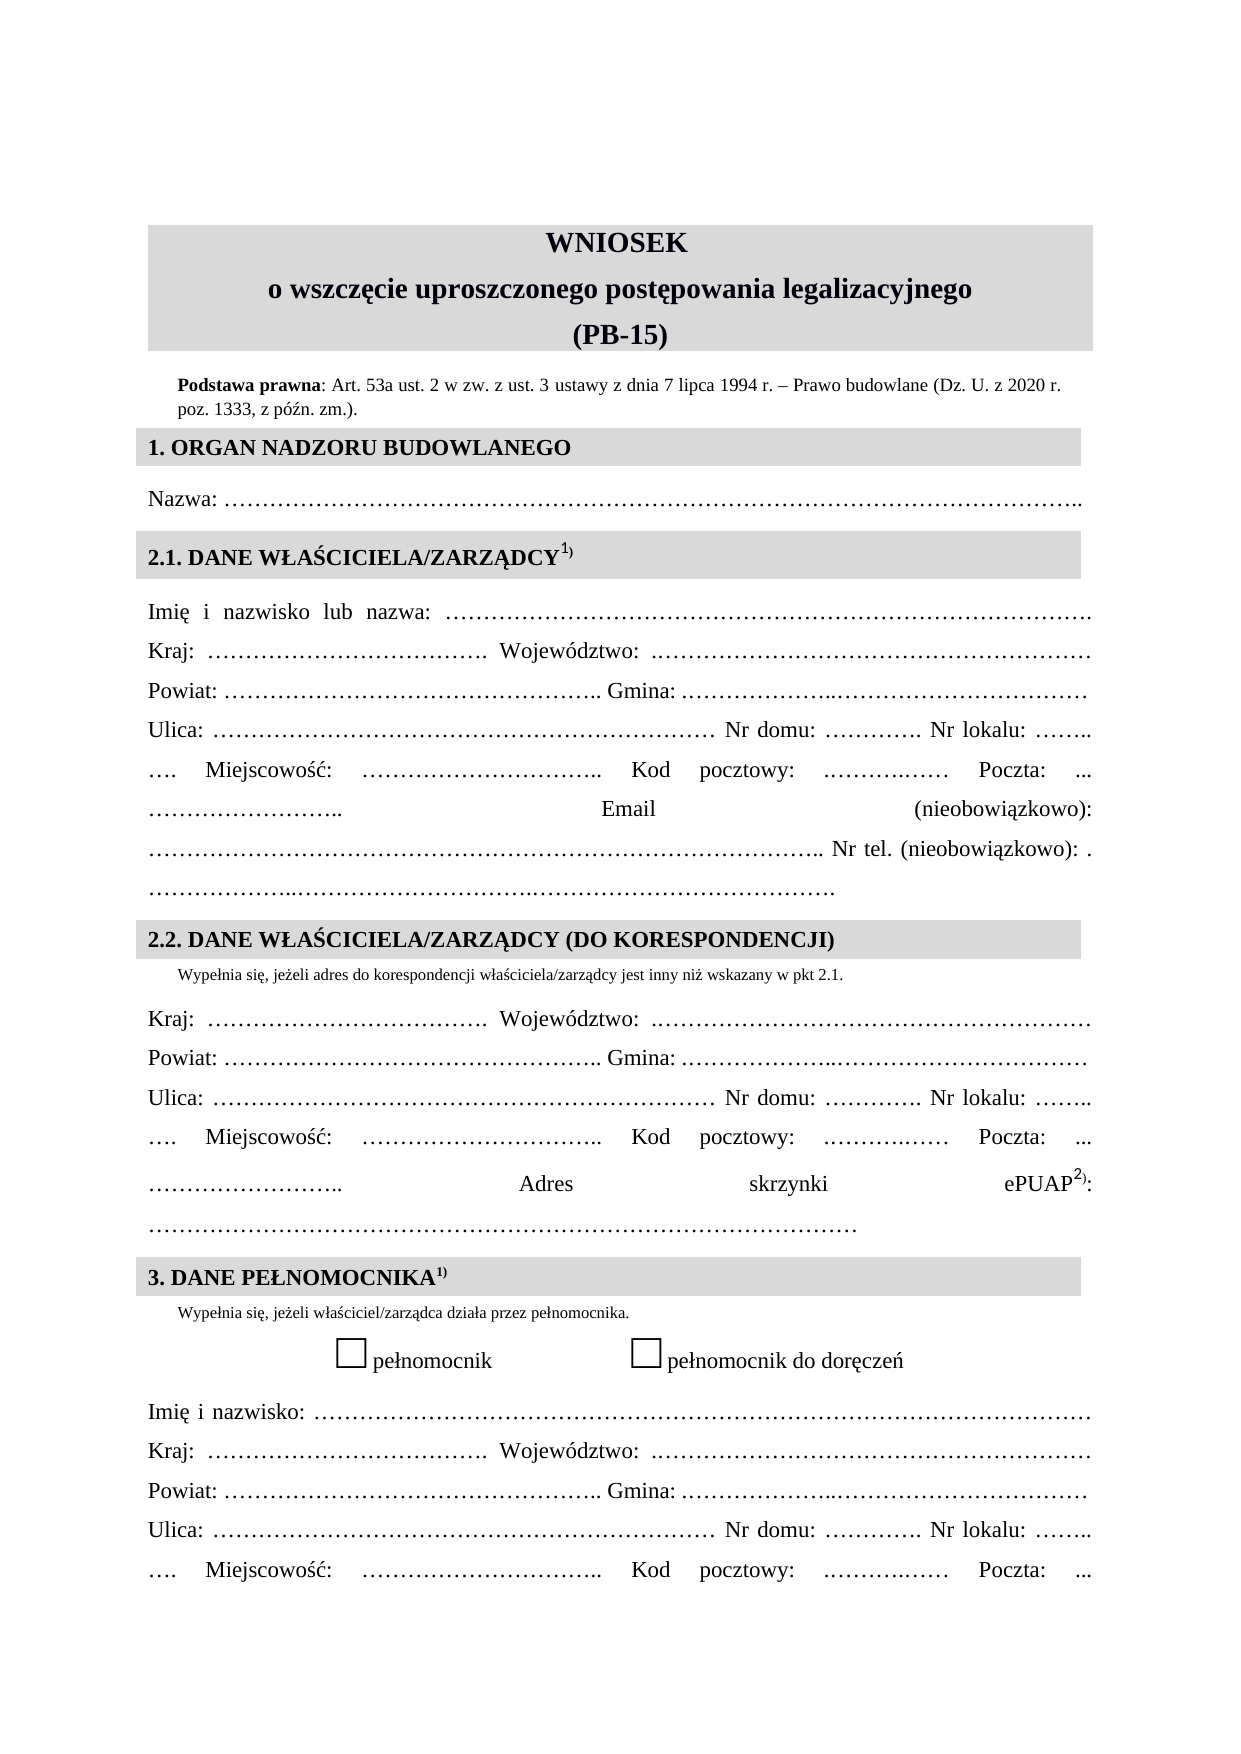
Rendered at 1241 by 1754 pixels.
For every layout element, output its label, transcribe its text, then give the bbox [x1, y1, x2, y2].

text Ulica: ………………………………………………………… Nr domu: …………. Nr lokalu: ……..…. Miejscowość: ………………………….. Kod pocztowy: .……….…… Poczta: ...…………………….. Email (nieobowiązkowo): …………………………………………………………………………….. Nr tel. (nieobowiązkowo): .………………..………………………….…………………………………. [148, 716, 1093, 900]
text WNIOSEK [148, 225, 1093, 258]
table_header 1. ORGAN NADZORU BUDOWLANEGO [136, 428, 1081, 466]
text o wszczęcie uproszczonego postępowania legalizacyjnego [148, 271, 1093, 304]
text Podstawa prawna: Art. 53a ust. 2 w zw. z ust. 3 ustawy z dnia 7 lipca 1994 r. – Prawo budowlane (Dz. U. z 2020 r. poz. 1333, z późn. zm.). [177, 373, 1063, 419]
table_header 2.2. DANE WŁAŚCICIELA/ZARZĄDCY (DO KORESPONDENCJI) [136, 920, 1081, 959]
text (PB-15) [148, 317, 1093, 351]
text Ulica: ………………………………………………………… Nr domu: …………. Nr lokalu: ……..…. Miejscowość: ………………………….. Kod pocztowy: .……….…… Poczta: ... [148, 1516, 1093, 1582]
table_header 3. DANE PEŁNOMOCNIKA1) [136, 1257, 1081, 1296]
text Imię i nazwisko lub nazwa: …………………………………………………………………………. Kraj: ………………………………. Województwo: .………………………………………………… Powiat: ………………………………………….. Gmina: .………………..…………………………… [148, 598, 1093, 703]
text Ulica: ………………………………………………………… Nr domu: …………. Nr lokalu: ……..…. Miejscowość: ………………………….. Kod pocztowy: .……….…… Poczta: ...…………………….. Adres skrzynki ePUAP): ………………………………………………………………………………… [148, 1084, 1093, 1238]
text Wypełnia się, jeżeli właściciel/zarządca działa przez pełnomocnika. [177, 1302, 1093, 1322]
text Imię i nazwisko: ………………………………………………………………………………………… Kraj: ………………………………. Województwo: .………………………………………………… Powiat: ………………………………………….. Gmina: .………………..…………………………… [148, 1398, 1093, 1503]
text Nazwa: ………………………………………………………………………………………………….. [148, 485, 1093, 511]
text □ pełnomocnik □ pełnomocnik do doręczeń [148, 1322, 1093, 1379]
table_header 2.1. DANE WŁAŚCICIELA/ZARZĄDCY) [136, 531, 1081, 579]
text Wypełnia się, jeżeli adres do korespondencji właściciela/zarządcy jest inny niż wskazany w pkt 2.1. [177, 965, 1093, 984]
text Kraj: ………………………………. Województwo: .………………………………………………… Powiat: ………………………………………….. Gmina: .………………..…………………………… [148, 1005, 1093, 1071]
